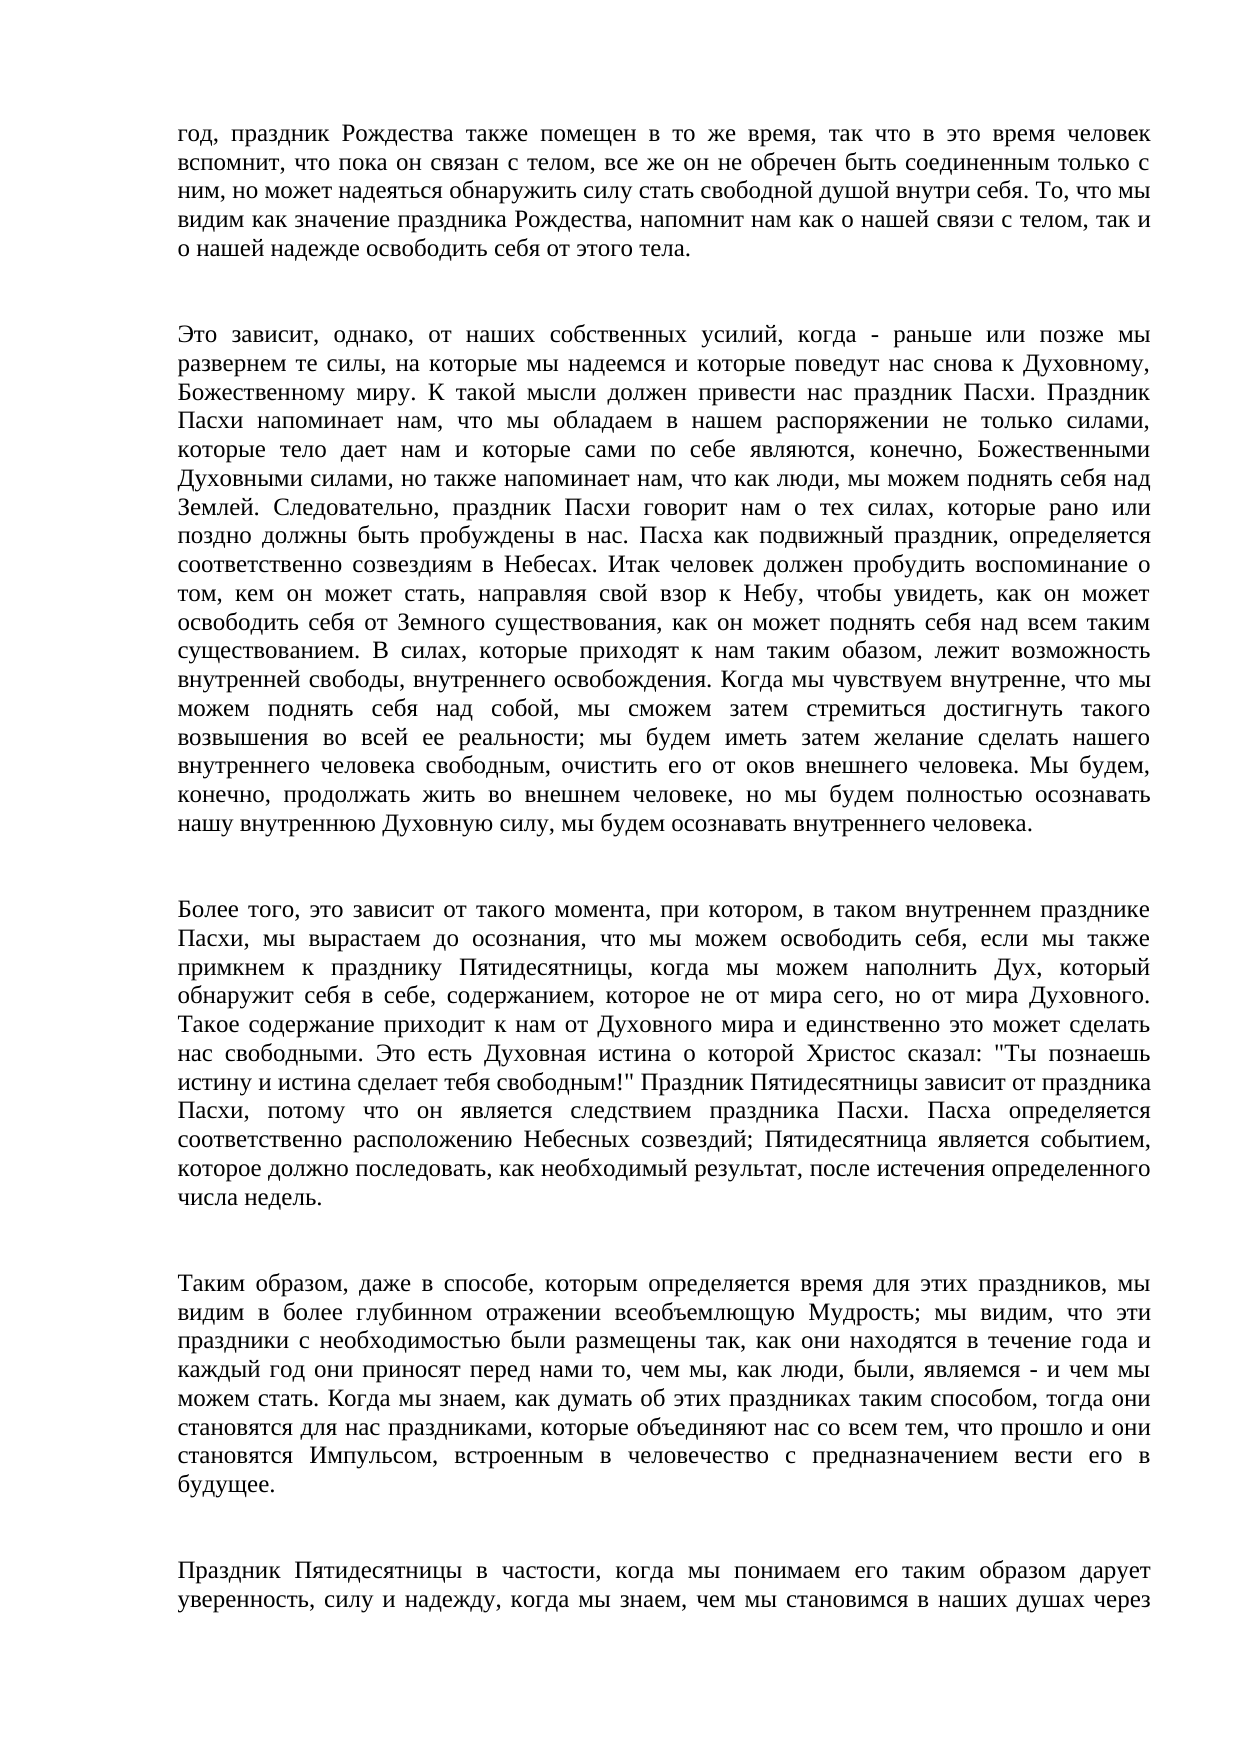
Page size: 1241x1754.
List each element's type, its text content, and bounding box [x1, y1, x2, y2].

text Более того, это зависит от такого момента, при котором, в таком внутреннем празднике Пасхи, мы вырастаем до осознания, что мы можем освободить себя, если мы также примкнем к празднику Пятидесятницы, когда мы можем наполнить Дух, который обнаружит себя в себе, содержанием, которое не от мира сего, но от мира Духовного. Такое содержание приходит к нам от Духовного мира и единственно это может сделать нас свободными. Это есть Духовная истина о которой Христос сказал: "Ты познаешь истину и истина сделает тебя свободным!" Праздник Пятидесятницы зависит от праздника Пасхи, потому что он является следствием праздника Пасхи. Пасха определяется соответственно расположению Небесных созвездий; Пятидесятница является событием, которое должно последовать, как необходимый результат, после истечения определенного числа недель. [177, 894, 1152, 1211]
text Это зависит, однако, от наших собственных усилий, когда - раньше или позже мы развернем те силы, на которые мы надеемся и которые поведут нас снова к Духовному, Божественному миру. К такой мысли должен привести нас праздник Пасхи. Праздник Пасхи напоминает нам, что мы обладаем в нашем распоряжении не только силами, которые тело дает нам и которые сами по себе являются, конечно, Божественными Духовными силами, но также напоминает нам, что как люди, мы можем поднять себя над Землей. Следовательно, праздник Пасхи говорит нам о тех силах, которые рано или поздно должны быть пробуждены в нас. Пасха как подвижный праздник, определяется соответственно созвездиям в Небесах. Итак человек должен пробудить воспоминание о том, кем он может стать, направляя свой взор к Небу, чтобы увидеть, как он может освободить себя от Земного существования, как он может поднять себя над всем таким существованием. В силах, которые приходят к нам таким обазом, лежит возможность внутренней свободы, внутреннего освобождения. Когда мы чувствуем внутренне, что мы можем поднять себя над собой, мы сможем затем стремиться достигнуть такого возвышения во всей ее реальности; мы будем иметь затем желание сделать нашего внутреннего человека свободным, очистить его от оков внешнего человека. Мы будем, конечно, продолжать жить во внешнем человеке, но мы будем полностью осознавать нашу внутреннюю Духовную силу, мы будем осознавать внутреннего человека. [177, 319, 1152, 837]
text год, праздник Рождества также помещен в то же время, так что в это время человек вспомнит, что пока он связан с телом, все же он не обречен быть соединенным только с ним, но может надеяться обнаружить силу стать свободной душой внутри себя. То, что мы видим как значение праздника Рождества, напомнит нам как о нашей связи с телом, так и о нашей надежде освободить себя от этого тела. [177, 118, 1152, 262]
text Праздник Пятидесятницы в частости, когда мы понимаем его таким образом дарует уверенность, силу и надежду, когда мы знаем, чем мы становимся в наших душах через [177, 1556, 1152, 1613]
text Таким образом, даже в способе, которым определяется время для этих праздников, мы видим в более глубинном отражении всеобъемлющую Мудрость; мы видим, что эти праздники с необходимостью были размещены так, как они находятся в течение года и каждый год они приносят перед нами то, чем мы, как люди, были, являемся - и чем мы можем стать. Когда мы знаем, как думать об этих праздниках таким способом, тогда они становятся для нас праздниками, которые объединяют нас со всем тем, что прошло и они становятся Импульсом, встроенным в человечество с предназначением вести его в будущее. [177, 1268, 1152, 1498]
